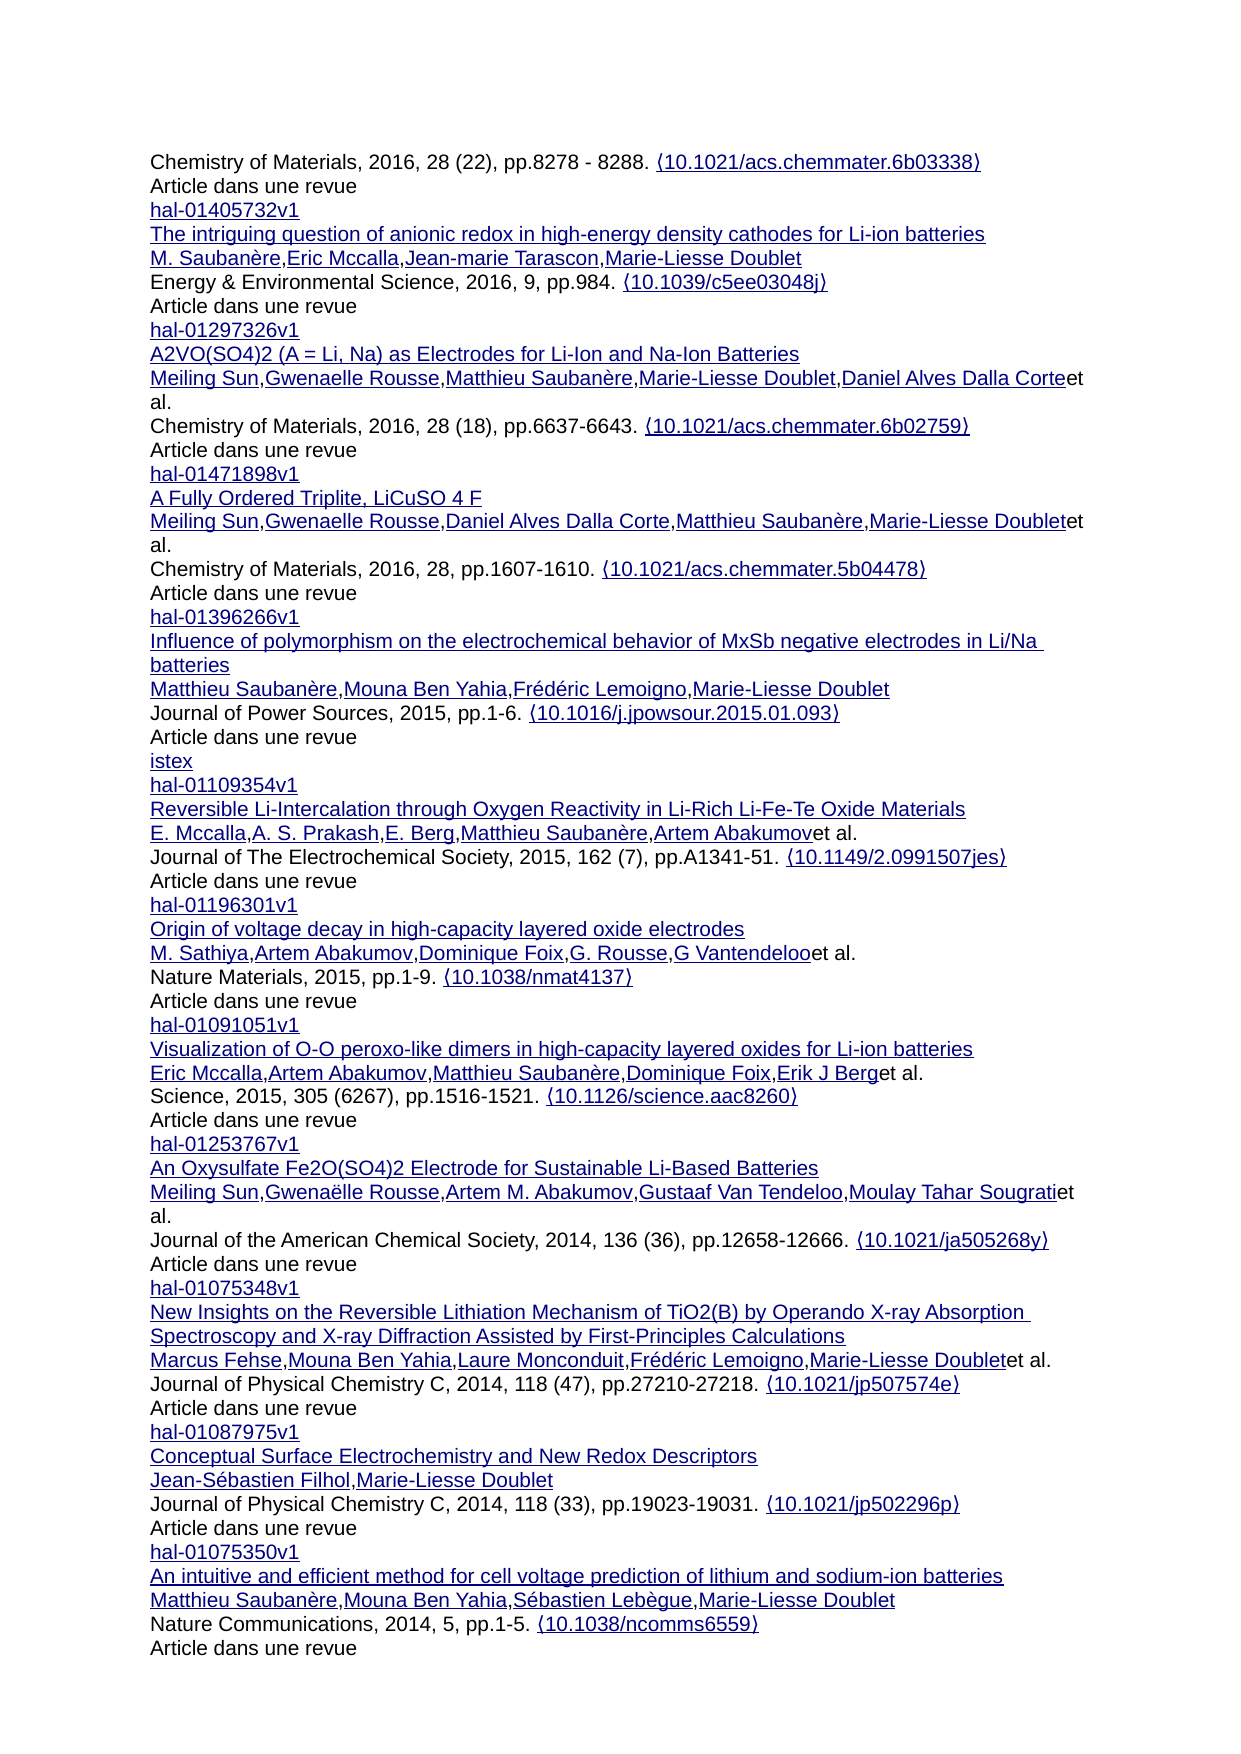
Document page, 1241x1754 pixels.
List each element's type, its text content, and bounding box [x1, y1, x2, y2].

table_cell An Oxysulfate Fe2O(SO4)2 Electrode for Sustainable Li-Based Batteries Meiling Sun,Gwenaëlle Rousse,Artem M. Abakumov,Gustaaf Van Tendeloo,Moulay Tahar Sougratiet al. Journal of the American Chemical Society, 2014, 136 (36), pp.12658-12666. ⟨10.1021/ja505268y⟩ Article dans une revue hal-01075348v1 [150, 1156, 1090, 1300]
table_cell Influence of polymorphism on the electrochemical behavior of MxSb negative electrodes in Li/Na batteries Matthieu Saubanère,Mouna Ben Yahia,Frédéric Lemoigno,Marie-Liesse Doublet Journal of Power Sources, 2015, pp.1-6. ⟨10.1016/j.jpowsour.2015.01.093⟩ Article dans une revue istex hal-01109354v1 [150, 629, 1090, 797]
table_cell An intuitive and efficient method for cell voltage prediction of lithium and sodium-ion batteries Matthieu Saubanère,Mouna Ben Yahia,Sébastien Lebègue,Marie-Liesse Doublet Nature Communications, 2014, 5, pp.1-5. ⟨10.1038/ncomms6559⟩ Article dans une revue [150, 1564, 1090, 1659]
table_cell Visualization of O-O peroxo-like dimers in high-capacity layered oxides for Li-ion batteries Eric Mccalla,Artem Abakumov,Matthieu Saubanère,Dominique Foix,Erik J Berget al. Science, 2015, 305 (6267), pp.1516-1521. ⟨10.1126/science.aac8260⟩ Article dans une revue hal-01253767v1 [150, 1036, 1090, 1156]
table_cell A Fully Ordered Triplite, LiCuSO 4 F Meiling Sun,Gwenaelle Rousse,Daniel Alves Dalla Corte,Matthieu Saubanère,Marie-Liesse Doubletet al. Chemistry of Materials, 2016, 28, pp.1607-1610. ⟨10.1021/acs.chemmater.5b04478⟩ Article dans une revue hal-01396266v1 [150, 485, 1090, 629]
table_cell A2VO(SO4)2 (A = Li, Na) as Electrodes for Li-Ion and Na-Ion Batteries Meiling Sun,Gwenaelle Rousse,Matthieu Saubanère,Marie-Liesse Doublet,Daniel Alves Dalla Corteet al. Chemistry of Materials, 2016, 28 (18), pp.6637-6643. ⟨10.1021/acs.chemmater.6b02759⟩ Article dans une revue hal-01471898v1 [150, 342, 1090, 485]
table_cell Origin of voltage decay in high-capacity layered oxide electrodes M. Sathiya,Artem Abakumov,Dominique Foix,G. Rousse,G Vantendelooet al. Nature Materials, 2015, pp.1-9. ⟨10.1038/nmat4137⟩ Article dans une revue hal-01091051v1 [150, 917, 1090, 1036]
table_cell The intriguing question of anionic redox in high-energy density cathodes for Li-ion batteries M. Saubanère,Eric Mccalla,Jean‐marie Tarascon,Marie-Liesse Doublet Energy & Environmental Science, 2016, 9, pp.984. ⟨10.1039/c5ee03048j⟩ Article dans une revue hal-01297326v1 [150, 222, 1090, 342]
table_cell Reversible Li-Intercalation through Oxygen Reactivity in Li-Rich Li-Fe-Te Oxide Materials E. Mccalla,A. S. Prakash,E. Berg,Matthieu Saubanère,Artem Abakumovet al. Journal of The Electrochemical Society, 2015, 162 (7), pp.A1341-51. ⟨10.1149/2.0991507jes⟩ Article dans une revue hal-01196301v1 [150, 797, 1090, 917]
table_cell Chemistry of Materials, 2016, 28 (22), pp.8278 - 8288. ⟨10.1021/acs.chemmater.6b03338⟩ Article dans une revue hal-01405732v1 [150, 150, 1090, 222]
table_cell New Insights on the Reversible Lithiation Mechanism of TiO2(B) by Operando X-ray Absorption Spectroscopy and X-ray Diffraction Assisted by First-Principles Calculations Marcus Fehse,Mouna Ben Yahia,Laure Monconduit,Frédéric Lemoigno,Marie-Liesse Doubletet al. Journal of Physical Chemistry C, 2014, 118 (47), pp.27210-27218. ⟨10.1021/jp507574e⟩ Article dans une revue hal-01087975v1 [150, 1300, 1090, 1444]
table_cell Conceptual Surface Electrochemistry and New Redox Descriptors Jean-Sébastien Filhol,Marie-Liesse Doublet Journal of Physical Chemistry C, 2014, 118 (33), pp.19023-19031. ⟨10.1021/jp502296p⟩ Article dans une revue hal-01075350v1 [150, 1444, 1090, 1563]
